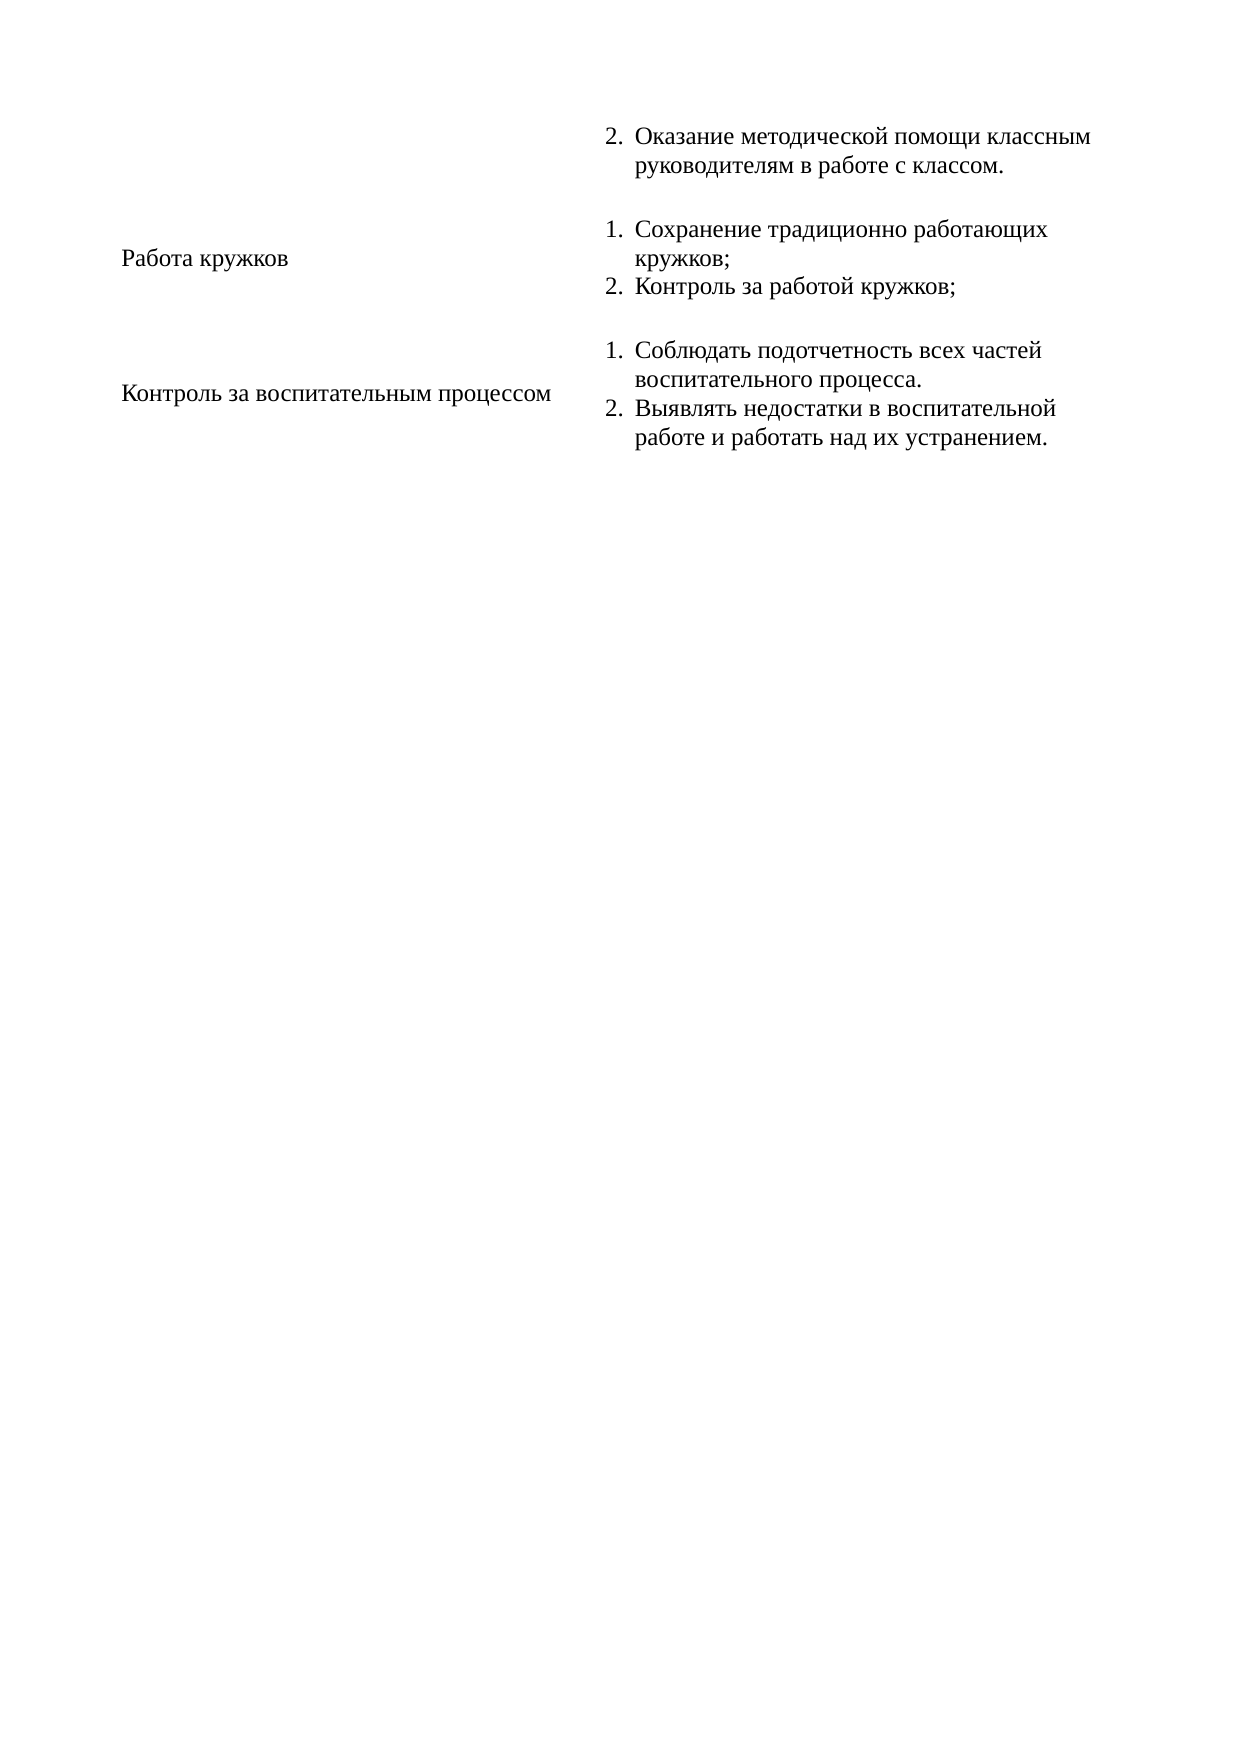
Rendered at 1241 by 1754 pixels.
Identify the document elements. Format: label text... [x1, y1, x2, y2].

table_cell Контроль за воспитательным процессом [118, 333, 558, 483]
table_cell Сохранение традиционно работающих кружков; Контроль за работой кружков; [558, 211, 1122, 332]
table_cell Соблюдать подотчетность всех частей воспитательного процесса. Выявлять недостатки в воспитательной работе и работать над их устранением. [558, 333, 1122, 483]
table_cell [118, 118, 558, 211]
table_cell Работа кружков [118, 211, 558, 332]
table_cell Изучение и обобщение опыта работы классных руководителей; Оказание методической помощи классным руководителям в работе с классом. [558, 118, 1122, 211]
